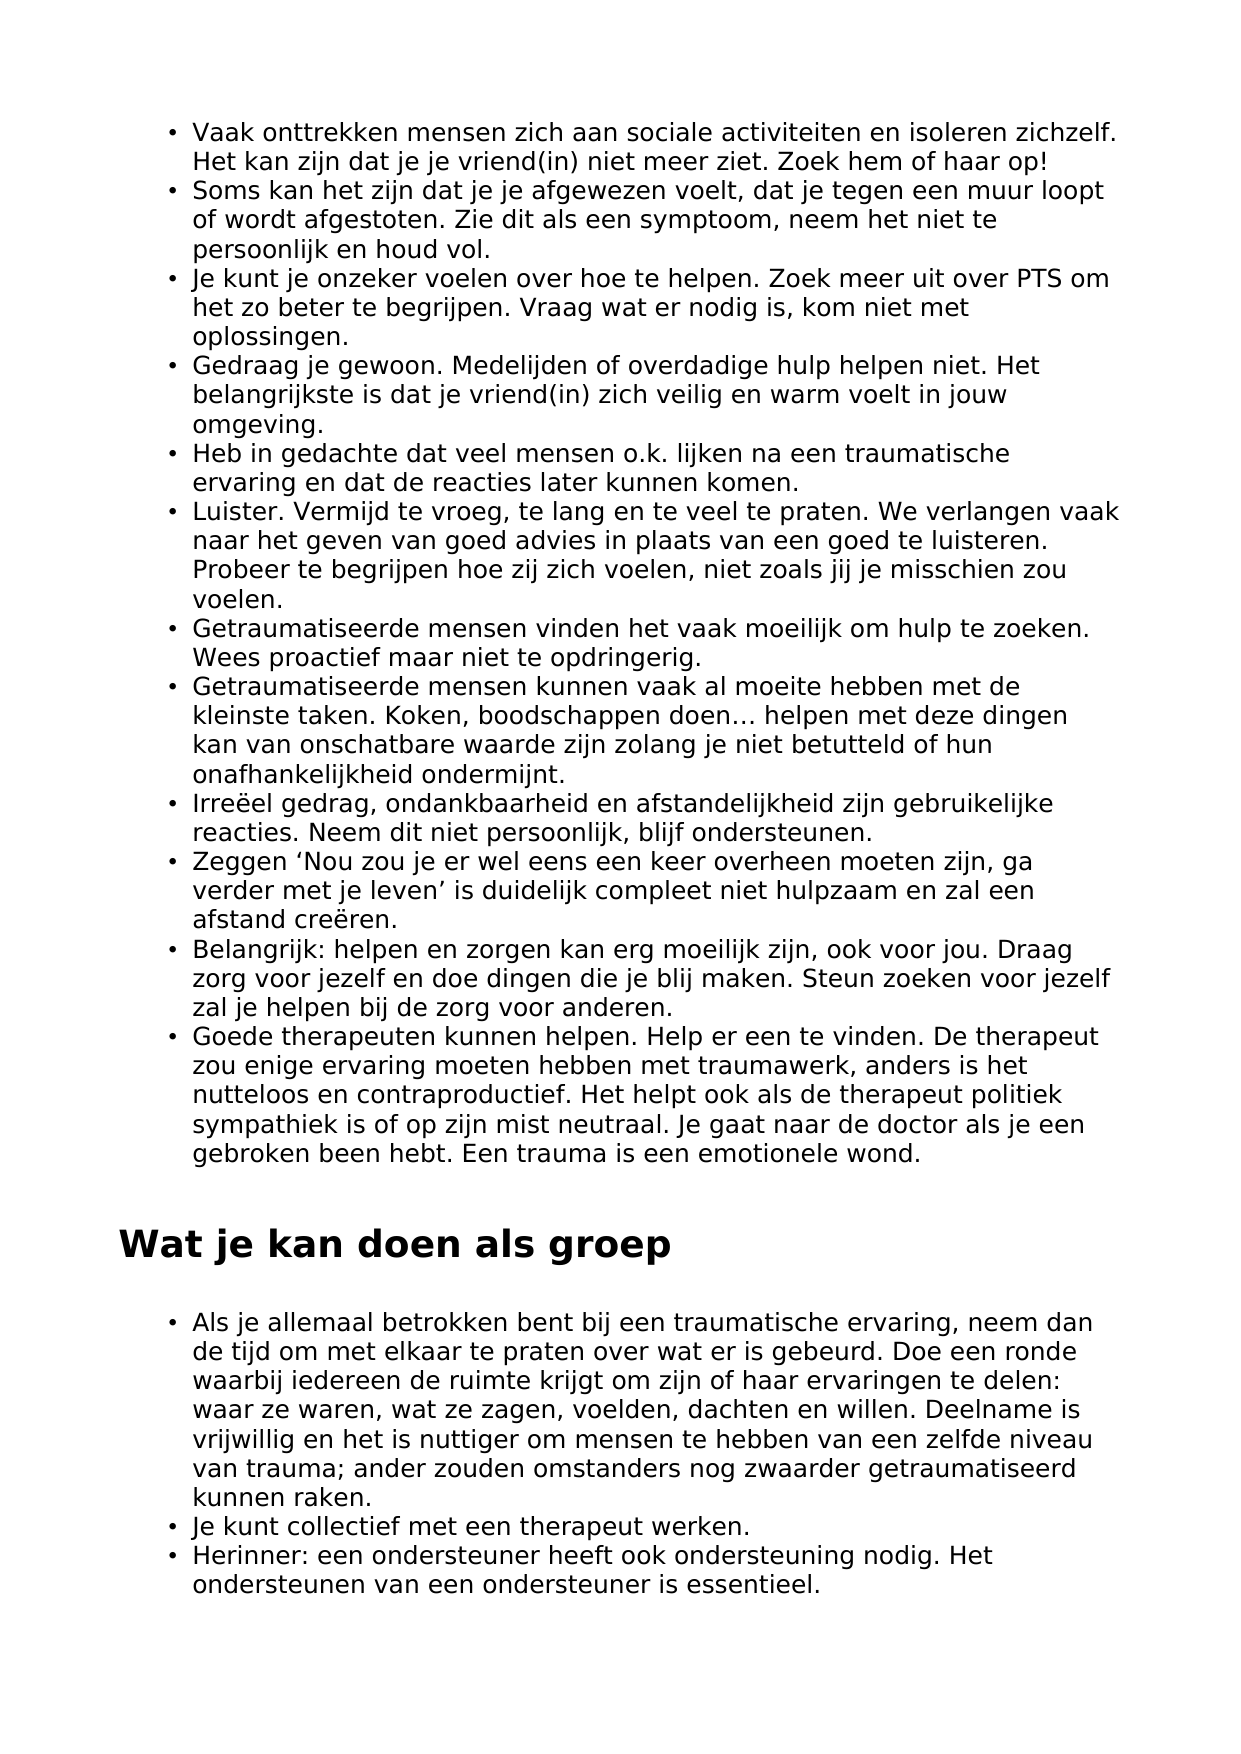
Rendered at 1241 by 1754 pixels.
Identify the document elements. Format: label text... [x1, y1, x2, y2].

list Je kunt collectief met een therapeut werken. [177, 1512, 1122, 1542]
subtitle Wat je kan doen als groep [118, 1223, 1122, 1266]
list Luister. Vermijd te vroeg, te lang en te veel te praten. We verlangen vaak naar het geven van goed advies in plaats van een goed te luisteren. Probeer te begrijpen hoe zij zich voelen, niet zoals jij je misschien zou voelen. [177, 497, 1122, 614]
list Herinner: een ondersteuner heeft ook ondersteuning nodig. Het ondersteunen van een ondersteuner is essentieel. [177, 1542, 1122, 1600]
list Belangrijk: helpen en zorgen kan erg moeilijk zijn, ook voor jou. Draag zorg voor jezelf en doe dingen die je blij maken. Steun zoeken voor jezelf zal je helpen bij de zorg voor anderen. [177, 935, 1122, 1022]
list Irreëel gedrag, ondankbaarheid en afstandelijkheid zijn gebruikelijke reacties. Neem dit niet persoonlijk, blijf ondersteunen. [177, 789, 1122, 847]
list Soms kan het zijn dat je je afgewezen voelt, dat je tegen een muur loopt of wordt afgestoten. Zie dit als een symptoom, neem het niet te persoonlijk en houd vol. [177, 176, 1122, 264]
list Je kunt je onzeker voelen over hoe te helpen. Zoek meer uit over PTS om het zo beter te begrijpen. Vraag wat er nodig is, kom niet met oplossingen. [177, 264, 1122, 351]
list Heb in gedachte dat veel mensen o.k. lijken na een traumatische ervaring en dat de reacties later kunnen komen. [177, 439, 1122, 497]
list Getraumatiseerde mensen vinden het vaak moeilijk om hulp te zoeken. Wees proactief maar niet te opdringerig. [177, 614, 1122, 672]
list Als je allemaal betrokken bent bij een traumatische ervaring, neem dan de tijd om met elkaar te praten over wat er is gebeurd. Doe een ronde waarbij iedereen de ruimte krijgt om zijn of haar ervaringen te delen: waar ze waren, wat ze zagen, voelden, dachten en willen. Deelname is vrijwillig en het is nuttiger om mensen te hebben van een zelfde niveau van trauma; ander zouden omstanders nog zwaarder getraumatiseerd kunnen raken. [177, 1308, 1122, 1512]
list Goede therapeuten kunnen helpen. Help er een te vinden. De therapeut zou enige ervaring moeten hebben met traumawerk, anders is het nutteloos en contraproductief. Het helpt ook als de therapeut politiek sympathiek is of op zijn mist neutraal. Je gaat naar de doctor als je een gebroken been hebt. Een trauma is een emotionele wond. [177, 1022, 1122, 1168]
list Gedraag je gewoon. Medelijden of overdadige hulp helpen niet. Het belangrijkste is dat je vriend(in) zich veilig en warm voelt in jouw omgeving. [177, 351, 1122, 439]
list Vaak onttrekken mensen zich aan sociale activiteiten en isoleren zichzelf. Het kan zijn dat je je vriend(in) niet meer ziet. Zoek hem of haar op! [177, 118, 1122, 176]
list Zeggen ‘Nou zou je er wel eens een keer overheen moeten zijn, ga verder met je leven’ is duidelijk compleet niet hulpzaam en zal een afstand creëren. [177, 847, 1122, 935]
list Getraumatiseerde mensen kunnen vaak al moeite hebben met de kleinste taken. Koken, boodschappen doen… helpen met deze dingen kan van onschatbare waarde zijn zolang je niet betutteld of hun onafhankelijkheid ondermijnt. [177, 672, 1122, 789]
